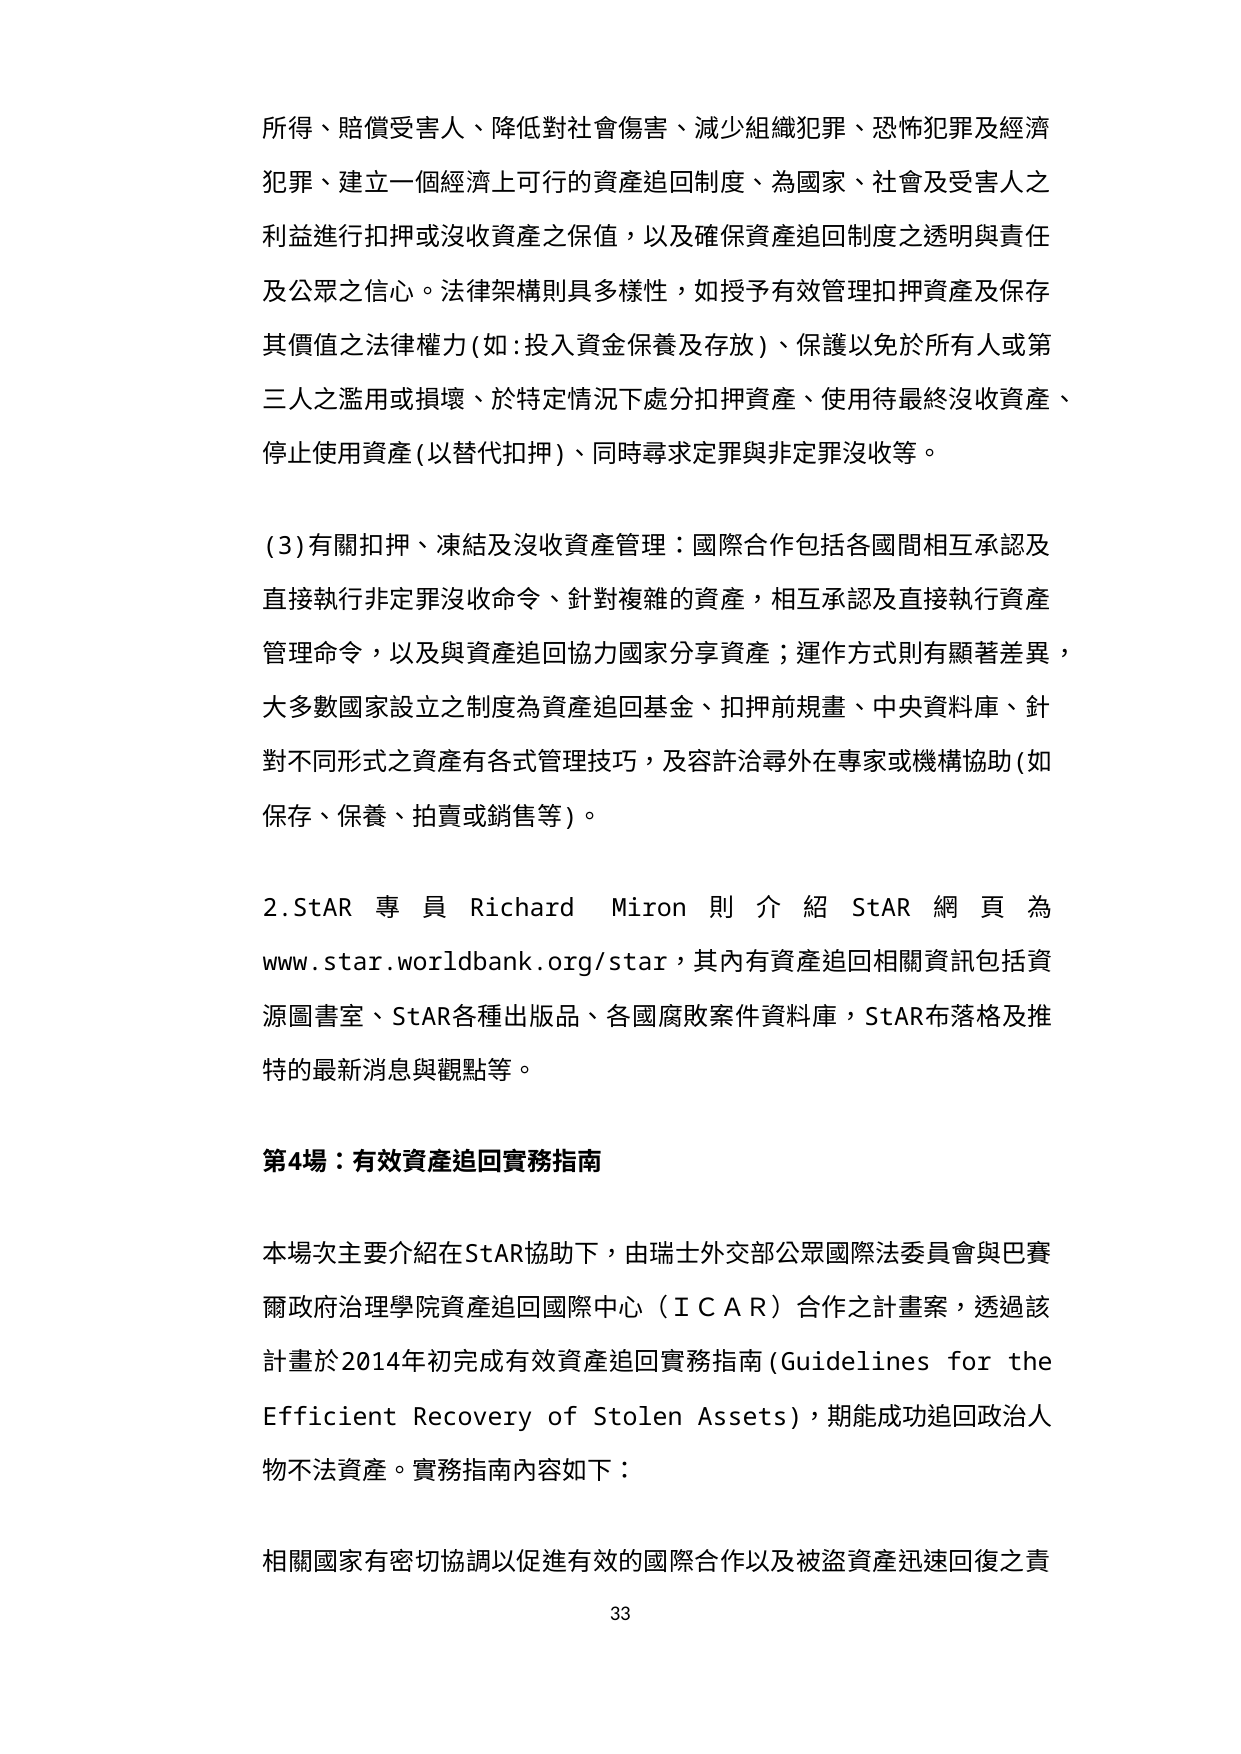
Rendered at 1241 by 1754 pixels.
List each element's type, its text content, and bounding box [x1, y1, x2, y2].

text 本場次主要介紹在StAR協助下，由瑞士外交部公眾國際法委員會與巴賽爾政府治理學院資產追回國際中心（ＩＣＡＲ）合作之計畫案，透過該計畫於2014年初完成有效資產追回實務指南(Guidelines for the Efficient Recovery of Stolen Assets)，期能成功追回政治人物不法資產。實務指南內容如下： [262, 1219, 1053, 1490]
text 相關國家有密切協調以促進有效的國際合作以及被盜資產迅速回復之責 [262, 1527, 1053, 1582]
text 第4場：有效資產追回實務指南 [262, 1127, 1053, 1182]
text (3)有關扣押、凍結及沒收資產管理：國際合作包括各國間相互承認及直接執行非定罪沒收命令、針對複雜的資產，相互承認及直接執行資產管理命令，以及與資產追回協力國家分享資產；運作方式則有顯著差異，大多數國家設立之制度為資產追回基金、扣押前規畫、中央資料庫、針對不同形式之資產有各式管理技巧，及容許洽尋外在專家或機構協助(如保存、保養、拍賣或銷售等)。 [262, 511, 1053, 836]
text 2.StAR專員Richard Miron則介紹StAR網頁為www.star.worldbank.org/star，其內有資產追回相關資訊包括資源圖書室、StAR各種出版品、各國腐敗案件資料庫，StAR布落格及推特的最新消息與觀點等。 [262, 873, 1053, 1090]
text (2)說明扣押、凍結及沒收資產之有效管理：其政策目標包括剝奪犯罪所得、賠償受害人、降低對社會傷害、減少組織犯罪、恐怖犯罪及經濟犯罪、建立一個經濟上可行的資產追回制度、為國家、社會及受害人之利益進行扣押或沒收資產之保值，以及確保資產追回制度之透明與責任及公眾之信心。法律架構則具多樣性，如授予有效管理扣押資產及保存其價值之法律權力(如:投入資金保養及存放)、保護以免於所有人或第三人之濫用或損壞、於特定情況下處分扣押資產、使用待最終沒收資產、停止使用資產(以替代扣押)、同時尋求定罪與非定罪沒收等。 [262, 94, 1053, 473]
